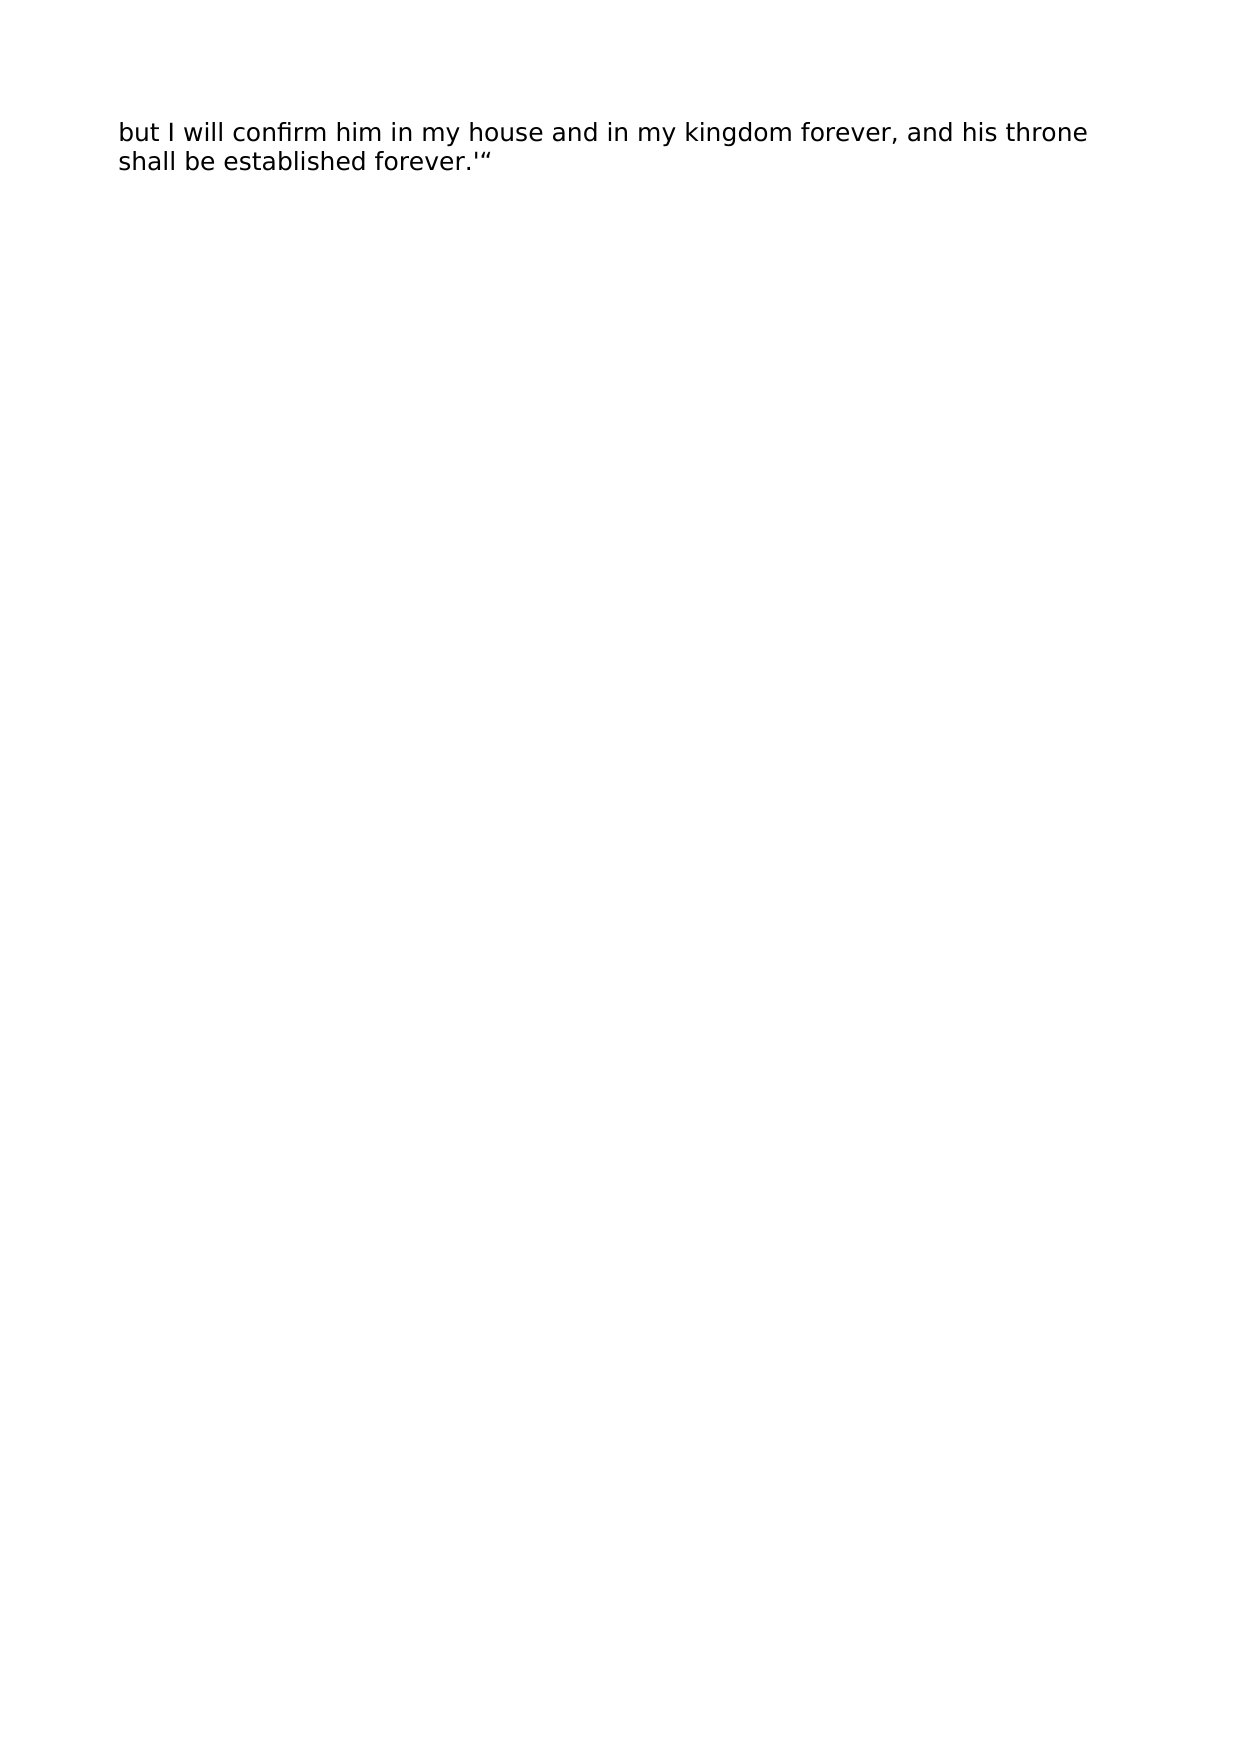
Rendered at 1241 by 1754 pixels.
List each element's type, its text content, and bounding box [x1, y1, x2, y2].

text but I will confirm him in my house and in my kingdom forever, and his throne shall be established forever.'“ [118, 118, 1122, 176]
